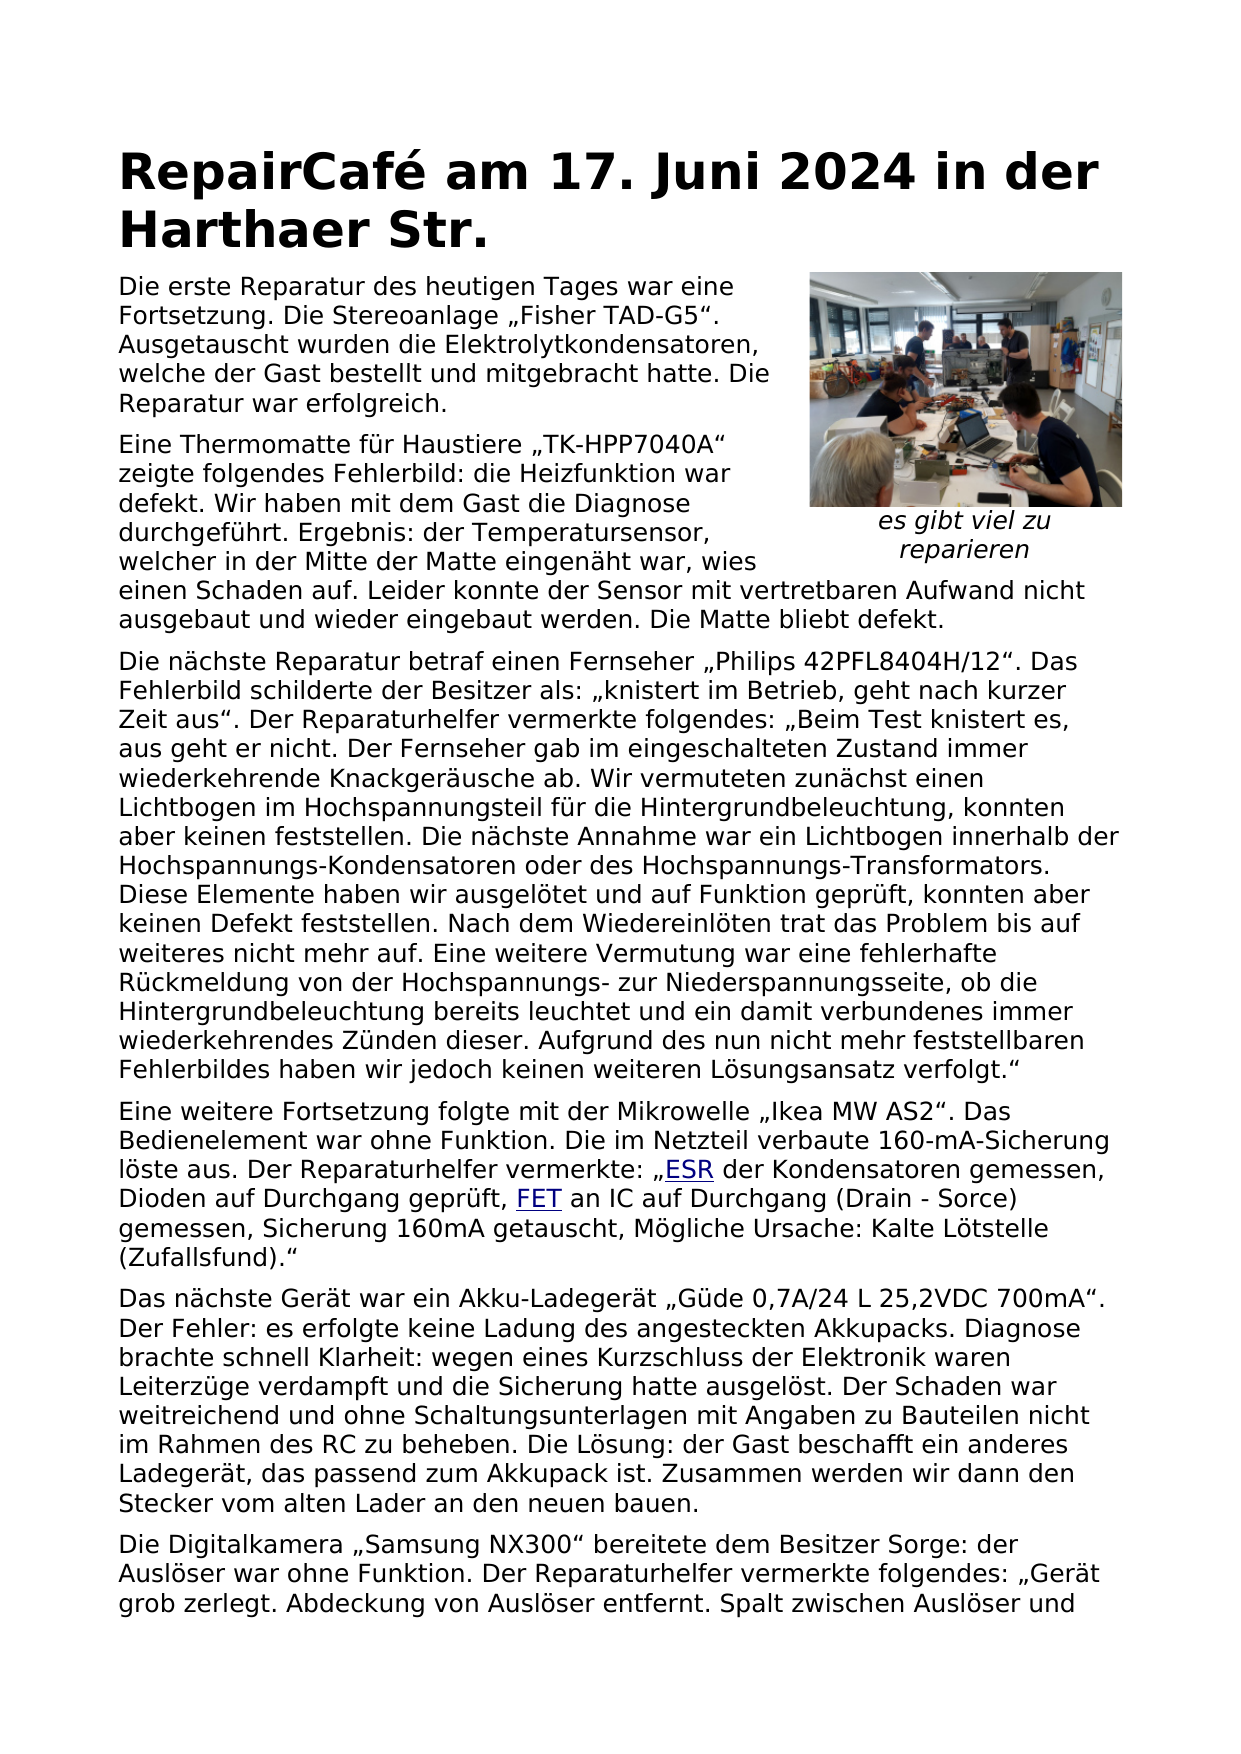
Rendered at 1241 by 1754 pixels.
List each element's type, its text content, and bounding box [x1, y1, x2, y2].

text Die nächste Reparatur betraf einen Fernseher „Philips 42PFL8404H/12“. Das Fehlerbild schilderte der Besitzer als: „knistert im Betrieb, geht nach kurzer Zeit aus“. Der Reparaturhelfer vermerkte folgendes: „Beim Test knistert es, aus geht er nicht. Der Fernseher gab im eingeschalteten Zustand immer wiederkehrende Knackgeräusche ab. Wir vermuteten zunächst einen Lichtbogen im Hochspannungsteil für die Hintergrundbeleuchtung, konnten aber keinen feststellen. Die nächste Annahme war ein Lichtbogen innerhalb der Hochspannungs-Kondensatoren oder des Hochspannungs-Transformators. Diese Elemente haben wir ausgelötet und auf Funktion geprüft, konnten aber keinen Defekt feststellen. Nach dem Wiedereinlöten trat das Problem bis auf weiteres nicht mehr auf. Eine weitere Vermutung war eine fehlerhafte Rückmeldung von der Hochspannungs- zur Niederspannungsseite, ob die Hintergrundbeleuchtung bereits leuchtet und ein damit verbundenes immer wiederkehrendes Zünden dieser. Aufgrund des nun nicht mehr feststellbaren Fehlerbildes haben wir jedoch keinen weiteren Lösungsansatz verfolgt.“ [118, 647, 1122, 1084]
picture [809, 272, 1123, 507]
text Eine weitere Fortsetzung folgte mit der Mikrowelle „Ikea MW AS2“. Das Bedienelement war ohne Funktion. Die im Netzteil verbaute 160-mA-Sicherung löste aus. Der Reparaturhelfer vermerkte: „ESR der Kondensatoren gemessen, Dioden auf Durchgang geprüft, FET an IC auf Durchgang (Drain - Sorce) gemessen, Sicherung 160mA getauscht, Mögliche Ursache: Kalte Lötstelle (Zufallsfund).“ [118, 1097, 1122, 1272]
text es gibt viel zu reparieren [809, 507, 1122, 565]
subtitle RepairCafé am 17. Juni 2024 in der Harthaer Str. [118, 143, 1122, 259]
text Die erste Reparatur des heutigen Tages war eine Fortsetzung. Die Stereoanlage „Fisher TAD-G5“. Ausgetauscht wurden die Elektrolytkondensatoren, welche der Gast bestellt und mitgebracht hatte. Die Reparatur war erfolgreich. [118, 272, 809, 418]
text Eine Thermomatte für Haustiere „TK-HPP7040A“ zeigte folgendes Fehlerbild: die Heizfunktion war defekt. Wir haben mit dem Gast die Diagnose durchgeführt. Ergebnis: der Temperatursensor, welcher in der Mitte der Matte eingenäht war, wies einen Schaden auf. Leider konnte der Sensor mit vertretbaren Aufwand nicht ausgebaut und wieder eingebaut werden. Die Matte bliebt defekt. [118, 430, 1122, 634]
text Die Digitalkamera „Samsung NX300“ bereitete dem Besitzer Sorge: der Auslöser war ohne Funktion. Der Reparaturhelfer vermerkte folgendes: „Gerät grob zerlegt. Abdeckung von Auslöser entfernt. Spalt zwischen Auslöser und [118, 1530, 1122, 1618]
text Das nächste Gerät war ein Akku-Ladegerät „Güde 0,7A/24 L 25,2VDC 700mA“. Der Fehler: es erfolgte keine Ladung des angesteckten Akkupacks. Diagnose brachte schnell Klarheit: wegen eines Kurzschluss der Elektronik waren Leiterzüge verdampft und die Sicherung hatte ausgelöst. Der Schaden war weitreichend und ohne Schaltungsunterlagen mit Angaben zu Bauteilen nicht im Rahmen des RC zu beheben. Die Lösung: der Gast beschafft ein anderes Ladegerät, das passend zum Akkupack ist. Zusammen werden wir dann den Stecker vom alten Lader an den neuen bauen. [118, 1284, 1122, 1518]
